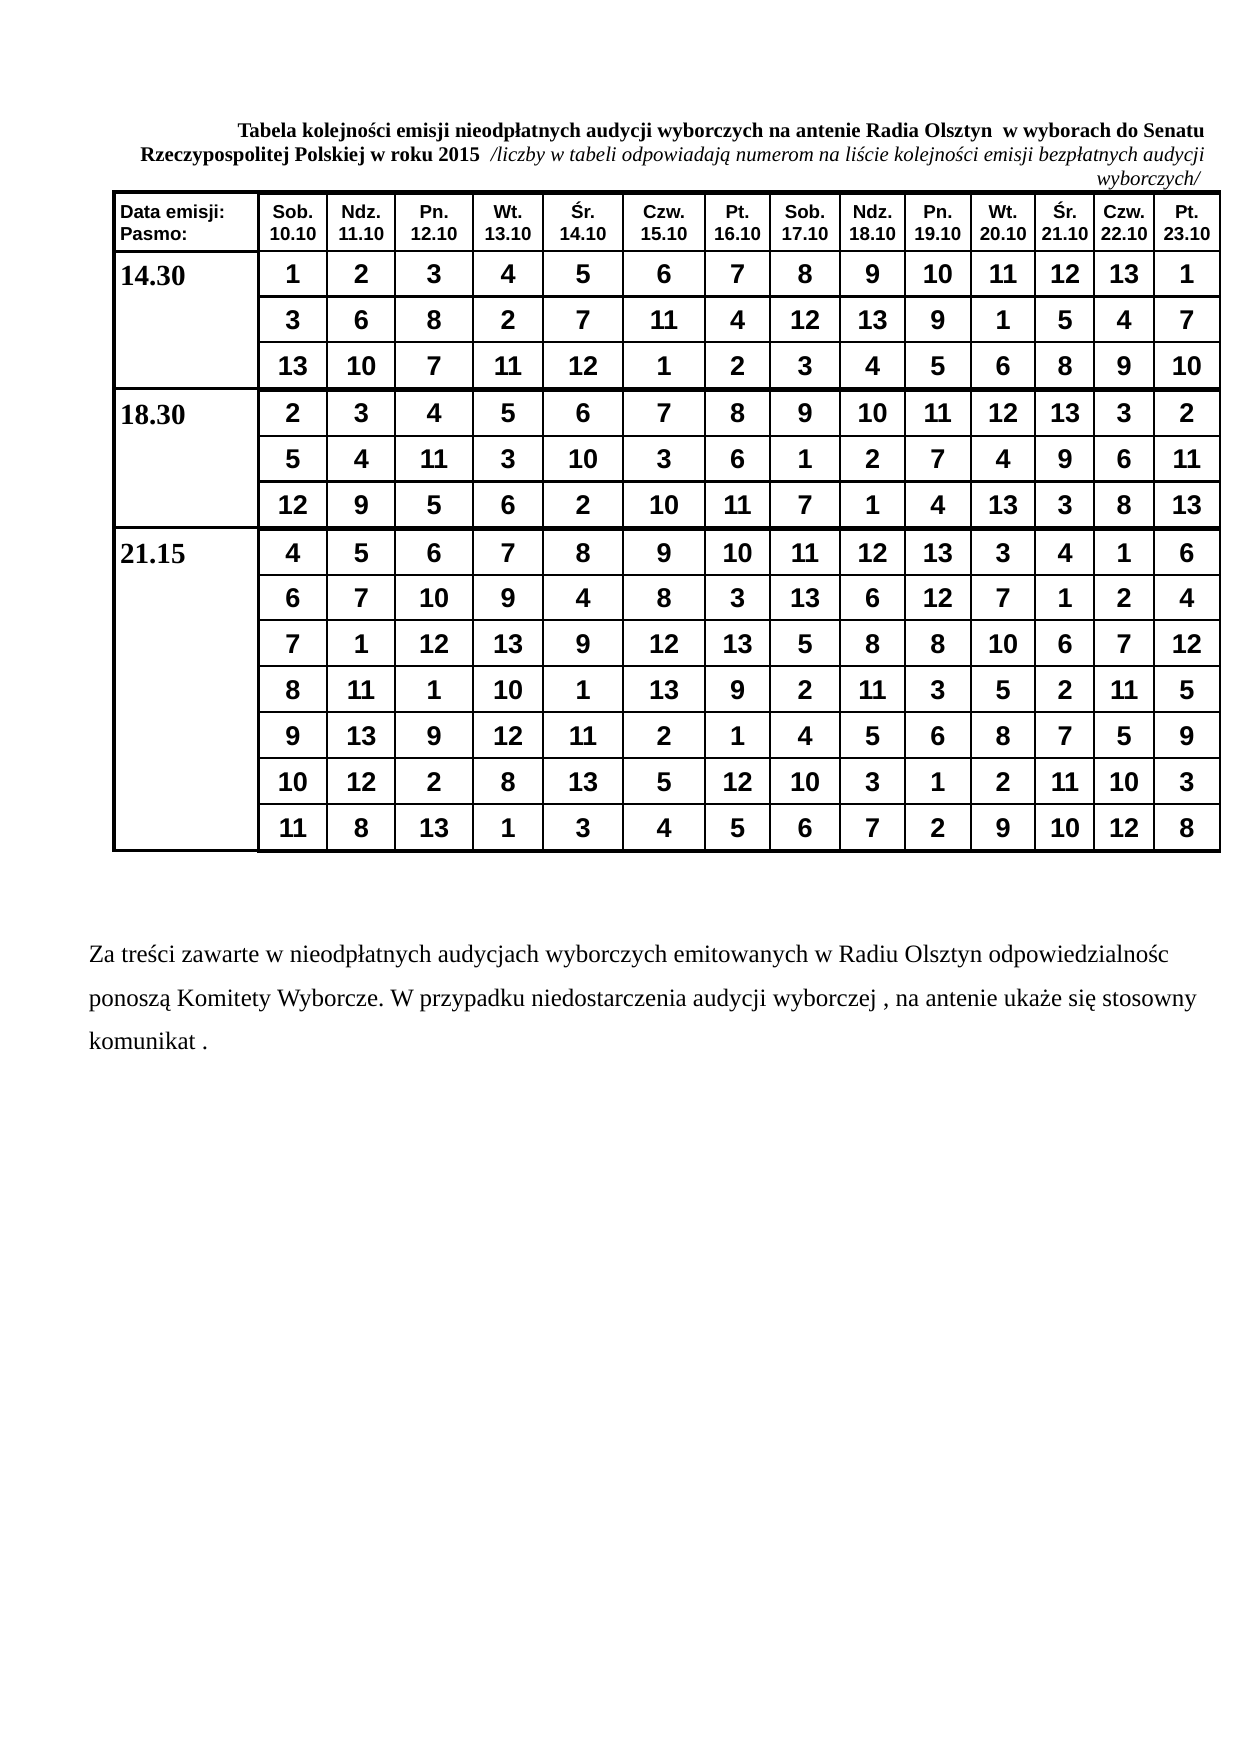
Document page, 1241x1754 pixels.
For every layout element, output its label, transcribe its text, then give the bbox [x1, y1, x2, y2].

table_cell 13 [1155, 483, 1219, 526]
table_cell 7 [624, 392, 704, 434]
table_cell 1 [1095, 531, 1153, 573]
table_cell 5 [972, 667, 1034, 711]
table_cell 6 [396, 531, 472, 573]
text Za treści zawarte w nieodpłatnych audycjach wyborczych emitowanych w Radiu Olsztyn odpowiedzialnośc ponoszą Komitety Wyborcze. W przypadku niedostarczenia audycji wyborczej , na antenie ukaże się stosowny komunikat . [88, 939, 1199, 1054]
table_cell 13 [906, 531, 970, 573]
table_cell 7 [1095, 621, 1153, 665]
table_cell 9 [841, 252, 904, 295]
table_cell 1 [706, 713, 769, 757]
table_cell 10 [260, 759, 326, 803]
table_cell 10 [1095, 759, 1153, 803]
text Tabela kolejności emisji nieodpłatnych audycji wyborczych na antenie Radia Olsztyn w wyborach do Senatu Rzeczypospolitej Polskiej w roku 2015 /liczby w tabeli odpowiadają numerom na liście kolejności emisji bezpłatnych audycji wyborczych/ [88, 118, 1205, 190]
table_cell 4 [706, 298, 769, 341]
table_cell 3 [474, 437, 542, 480]
table_cell 7 [1036, 713, 1093, 757]
table_cell 2 [474, 298, 542, 341]
table_cell 8 [328, 805, 394, 848]
table_cell 6 [1036, 621, 1093, 665]
table_cell 12 [474, 713, 542, 757]
table_cell 9 [906, 298, 970, 341]
table_cell 9 [544, 621, 622, 665]
table_header Ndz. 18.10 [841, 195, 904, 249]
table_cell 2 [396, 759, 472, 803]
table_cell 12 [260, 483, 326, 526]
table_cell 5 [624, 759, 704, 803]
table_header Śr. 14.10 [544, 195, 622, 249]
table_cell 5 [260, 437, 326, 480]
table_cell 11 [771, 531, 839, 573]
table_cell 9 [771, 392, 839, 434]
table_cell 9 [624, 531, 704, 573]
table_cell 11 [706, 483, 769, 526]
table_cell 13 [1036, 392, 1093, 434]
table_cell 8 [771, 252, 839, 295]
table_cell 7 [328, 576, 394, 619]
table_cell 13 [841, 298, 904, 341]
table_cell 11 [544, 713, 622, 757]
table_header Czw. 22.10 [1095, 195, 1153, 249]
table_cell 5 [906, 343, 970, 387]
table_cell 13 [396, 805, 472, 848]
table_cell 14.30 [116, 253, 257, 387]
table_cell 10 [624, 483, 704, 526]
table_cell 12 [1095, 805, 1153, 848]
table_cell 3 [906, 667, 970, 711]
table_cell 8 [396, 298, 472, 341]
table_cell 10 [706, 531, 769, 573]
table_cell 4 [1155, 576, 1219, 619]
table_cell 7 [396, 343, 472, 387]
table_cell 4 [1036, 531, 1093, 573]
table_cell 3 [544, 805, 622, 848]
table_cell 5 [841, 713, 904, 757]
table_cell 4 [841, 343, 904, 387]
table_cell 2 [544, 483, 622, 526]
table_cell 1 [906, 759, 970, 803]
table_cell 11 [972, 252, 1034, 295]
table_cell 12 [841, 531, 904, 573]
table_cell 12 [396, 621, 472, 665]
table_cell 6 [474, 483, 542, 526]
table_cell 2 [771, 667, 839, 711]
table_cell 2 [906, 805, 970, 848]
table_cell 9 [396, 713, 472, 757]
table_header Pt. 16.10 [706, 195, 769, 249]
table_cell 12 [972, 392, 1034, 434]
table_cell 6 [1095, 437, 1153, 480]
table_cell 2 [1095, 576, 1153, 619]
table_cell 8 [544, 531, 622, 573]
table_cell 5 [544, 252, 622, 295]
table_header Czw. 15.10 [624, 195, 704, 249]
table_header Wt. 20.10 [972, 195, 1034, 249]
table_cell 3 [841, 759, 904, 803]
table_cell 11 [1095, 667, 1153, 711]
table_cell 12 [706, 759, 769, 803]
table_cell 12 [771, 298, 839, 341]
table_cell 21.15 [116, 529, 257, 848]
table_cell 12 [624, 621, 704, 665]
table_cell 6 [972, 343, 1034, 387]
table_cell 12 [1036, 252, 1093, 295]
table_cell 7 [771, 483, 839, 526]
table_cell 1 [328, 621, 394, 665]
table_cell 9 [972, 805, 1034, 848]
table_cell 11 [474, 343, 542, 387]
table_cell 2 [1155, 392, 1219, 434]
table_cell 10 [544, 437, 622, 480]
table_cell 8 [1155, 805, 1219, 848]
table_cell 2 [841, 437, 904, 480]
table_cell 10 [906, 252, 970, 295]
table_header Pt. 23.10 [1155, 195, 1219, 249]
table_cell 11 [624, 298, 704, 341]
table_cell 3 [328, 392, 394, 434]
table_cell 7 [841, 805, 904, 848]
table_cell 5 [1095, 713, 1153, 757]
table_cell 3 [771, 343, 839, 387]
table_cell 7 [260, 621, 326, 665]
table_cell 13 [972, 483, 1034, 526]
table_cell 8 [906, 621, 970, 665]
table_cell 18.30 [116, 390, 257, 526]
table_cell 7 [972, 576, 1034, 619]
table_cell 1 [474, 805, 542, 848]
table_cell 10 [1036, 805, 1093, 848]
table_cell 13 [706, 621, 769, 665]
table_cell 8 [1095, 483, 1153, 526]
table_cell 11 [1036, 759, 1093, 803]
table_cell 2 [624, 713, 704, 757]
table_cell 1 [771, 437, 839, 480]
table_cell 8 [972, 713, 1034, 757]
table_cell 13 [1095, 252, 1153, 295]
table_cell 4 [544, 576, 622, 619]
table_cell 7 [544, 298, 622, 341]
table_cell 9 [706, 667, 769, 711]
table_cell 12 [1155, 621, 1219, 665]
table_cell 5 [1155, 667, 1219, 711]
table_header Sob. 17.10 [771, 195, 839, 249]
table_cell 13 [260, 343, 326, 387]
table_cell 10 [396, 576, 472, 619]
table_header Data emisji: Pasmo: [116, 194, 257, 249]
table_cell 3 [706, 576, 769, 619]
table_cell 9 [328, 483, 394, 526]
table_cell 4 [624, 805, 704, 848]
table_cell 13 [624, 667, 704, 711]
table_cell 2 [260, 392, 326, 434]
table_cell 3 [396, 252, 472, 295]
table_cell 3 [1036, 483, 1093, 526]
table_cell 1 [260, 252, 326, 295]
table_cell 7 [706, 252, 769, 295]
table_cell 10 [972, 621, 1034, 665]
table_cell 11 [906, 392, 970, 434]
table_cell 2 [328, 252, 394, 295]
table_cell 11 [841, 667, 904, 711]
table_cell 10 [771, 759, 839, 803]
table_cell 6 [771, 805, 839, 848]
table_cell 7 [1155, 298, 1219, 341]
table_cell 8 [624, 576, 704, 619]
table_cell 6 [544, 392, 622, 434]
table_cell 5 [474, 392, 542, 434]
table_cell 4 [906, 483, 970, 526]
table_header Śr. 21.10 [1036, 195, 1093, 249]
table_cell 11 [396, 437, 472, 480]
table_cell 4 [972, 437, 1034, 480]
table_cell 1 [624, 343, 704, 387]
table_cell 5 [328, 531, 394, 573]
table_cell 2 [972, 759, 1034, 803]
table_cell 12 [544, 343, 622, 387]
table_header Sob. 10.10 [260, 195, 326, 249]
table_cell 6 [260, 576, 326, 619]
table_cell 8 [706, 392, 769, 434]
table_header Pn. 12.10 [396, 195, 472, 249]
table_cell 9 [1036, 437, 1093, 480]
table_cell 13 [771, 576, 839, 619]
table_cell 11 [1155, 437, 1219, 480]
table_cell 3 [260, 298, 326, 341]
table_cell 6 [1155, 531, 1219, 573]
table_cell 3 [972, 531, 1034, 573]
table_cell 1 [972, 298, 1034, 341]
table_cell 6 [906, 713, 970, 757]
table_header Ndz. 11.10 [328, 195, 394, 249]
table_cell 6 [624, 252, 704, 295]
table_cell 4 [474, 252, 542, 295]
table_cell 4 [328, 437, 394, 480]
table_cell 5 [706, 805, 769, 848]
table_cell 7 [474, 531, 542, 573]
table_cell 13 [544, 759, 622, 803]
table_cell 4 [771, 713, 839, 757]
table_cell 4 [1095, 298, 1153, 341]
table_cell 9 [1155, 713, 1219, 757]
table_cell 1 [396, 667, 472, 711]
table_cell 5 [1036, 298, 1093, 341]
table_cell 12 [906, 576, 970, 619]
table_cell 6 [841, 576, 904, 619]
table_cell 6 [328, 298, 394, 341]
table_cell 4 [260, 531, 326, 573]
table_cell 12 [328, 759, 394, 803]
table_cell 9 [1095, 343, 1153, 387]
table_cell 3 [624, 437, 704, 480]
table_cell 1 [544, 667, 622, 711]
table_cell 4 [396, 392, 472, 434]
table_cell 8 [1036, 343, 1093, 387]
table_cell 5 [771, 621, 839, 665]
table_cell 5 [396, 483, 472, 526]
table_cell 1 [1036, 576, 1093, 619]
table_header Wt. 13.10 [474, 195, 542, 249]
table_cell 3 [1155, 759, 1219, 803]
table_cell 10 [474, 667, 542, 711]
table_cell 13 [328, 713, 394, 757]
table_cell 8 [260, 667, 326, 711]
table_cell 11 [260, 805, 326, 848]
table_cell 9 [260, 713, 326, 757]
table_cell 10 [328, 343, 394, 387]
table_cell 2 [706, 343, 769, 387]
table_cell 6 [706, 437, 769, 480]
table_cell 13 [474, 621, 542, 665]
table_cell 8 [841, 621, 904, 665]
table_cell 10 [841, 392, 904, 434]
table_cell 7 [906, 437, 970, 480]
table_cell 11 [328, 667, 394, 711]
table_cell 9 [474, 576, 542, 619]
table_cell 8 [474, 759, 542, 803]
table_cell 1 [1155, 252, 1219, 295]
table_header Pn. 19.10 [906, 195, 970, 249]
table_cell 2 [1036, 667, 1093, 711]
table_cell 3 [1095, 392, 1153, 434]
table_cell 10 [1155, 343, 1219, 387]
table_cell 1 [841, 483, 904, 526]
